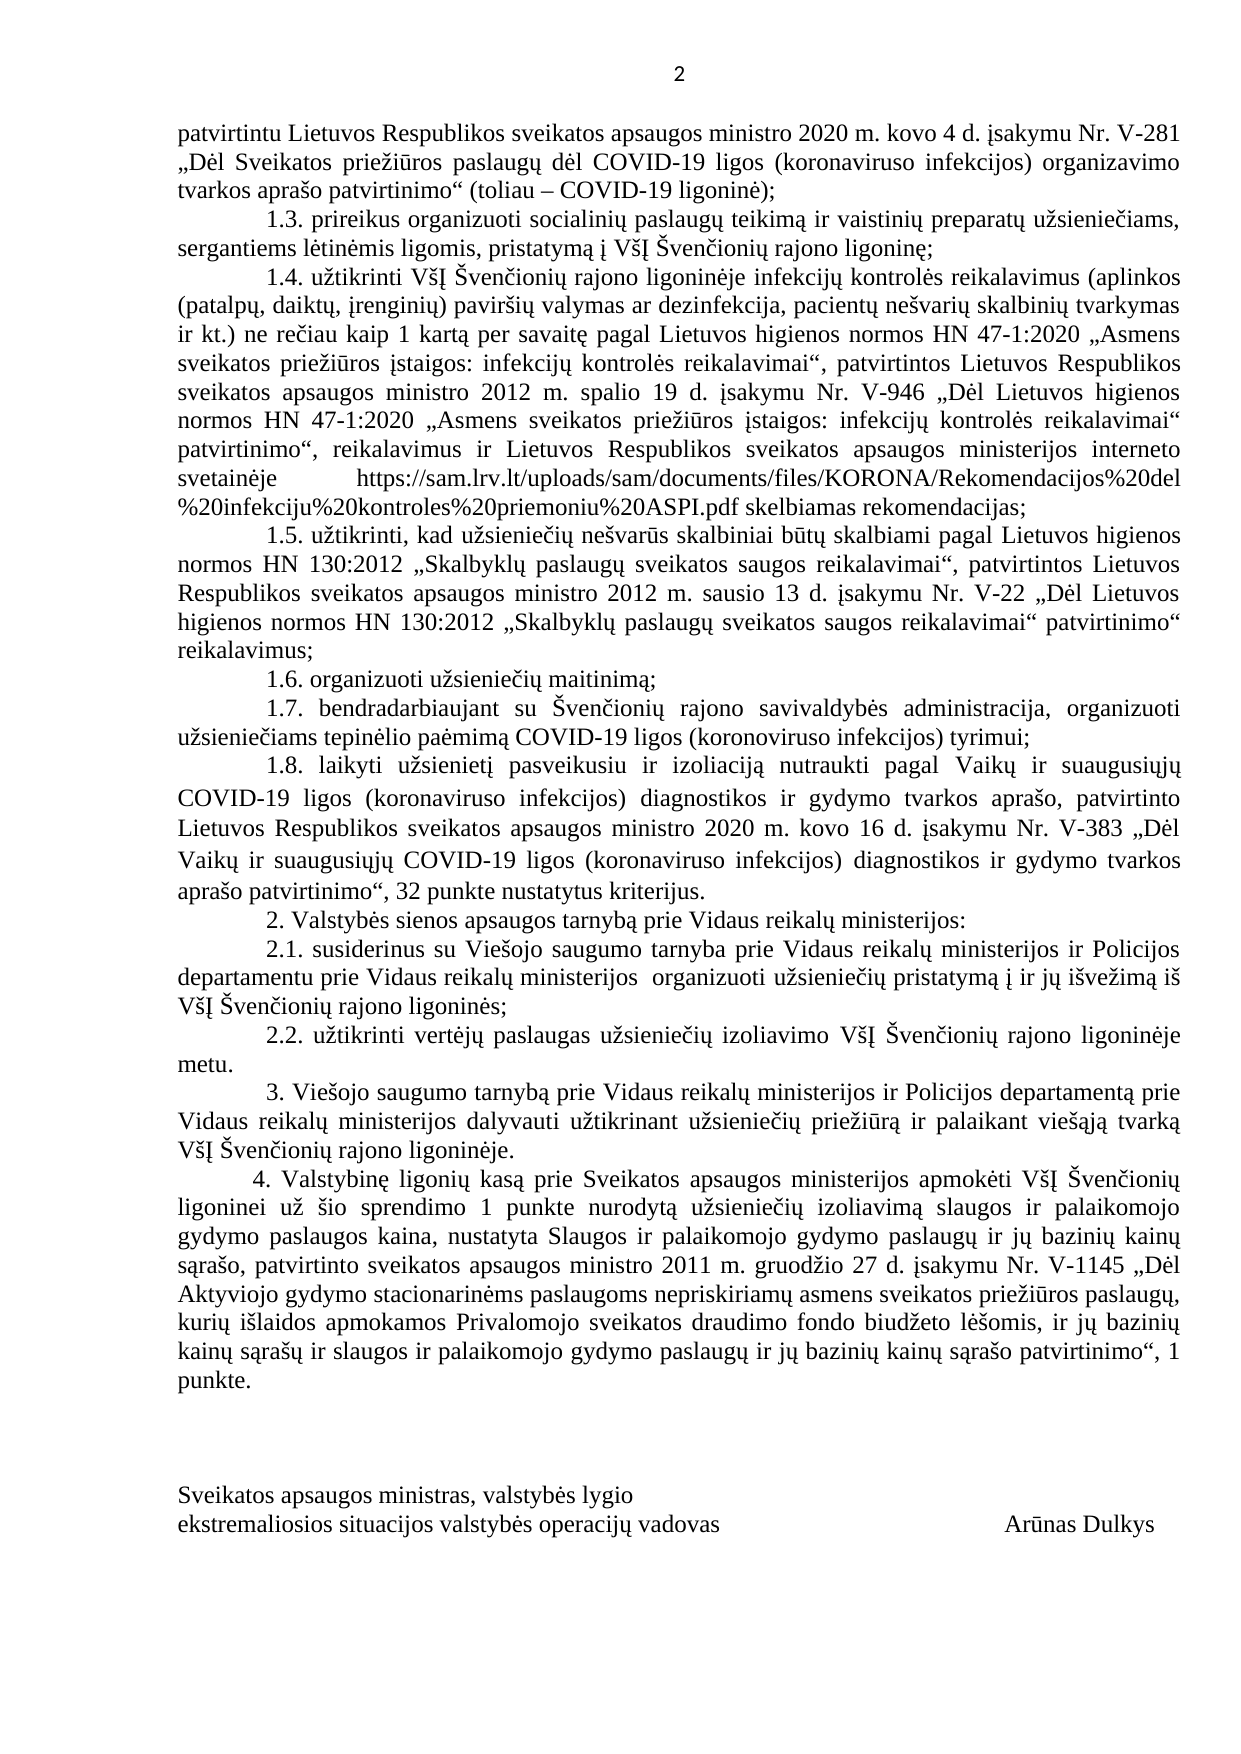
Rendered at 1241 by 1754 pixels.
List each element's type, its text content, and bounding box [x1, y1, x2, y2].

text ekstremaliosios situacijos valstybės operacijų vadovas Arūnas Dulkys [177, 1509, 1181, 1537]
text 2.1. susiderinus su Viešojo saugumo tarnyba prie Vidaus reikalų ministerijos ir Policijos departamentu prie Vidaus reikalų ministerijos organizuoti užsieniečių pristatymą į ir jų išvežimą iš VšĮ Švenčionių rajono ligoninės; [177, 934, 1181, 1020]
text 1.3. prireikus organizuoti socialinių paslaugų teikimą ir vaistinių preparatų užsieniečiams, sergantiems lėtinėmis ligomis, pristatymą į VšĮ Švenčionių rajono ligoninę; [177, 204, 1181, 262]
text 4. Valstybinę ligonių kasą prie Sveikatos apsaugos ministerijos apmokėti VšĮ Švenčionių ligoninei už šio sprendimo 1 punkte nurodytą užsieniečių izoliavimą slaugos ir palaikomojo gydymo paslaugos kaina, nustatyta Slaugos ir palaikomojo gydymo paslaugų ir jų bazinių kainų sąrašo, patvirtinto sveikatos apsaugos ministro 2011 m. gruodžio 27 d. įsakymu Nr. V-1145 „Dėl Aktyviojo gydymo stacionarinėms paslaugoms nepriskiriamų asmens sveikatos priežiūros paslaugų, kurių išlaidos apmokamos Privalomojo sveikatos draudimo fondo biudžeto lėšomis, ir jų bazinių kainų sąrašų ir slaugos ir palaikomojo gydymo paslaugų ir jų bazinių kainų sąrašo patvirtinimo“, 1 punkte. [177, 1164, 1181, 1394]
text Sveikatos apsaugos ministras, valstybės lygio [177, 1480, 1181, 1509]
text patvirtintu Lietuvos Respublikos sveikatos apsaugos ministro 2020 m. kovo 4 d. įsakymu Nr. V-281 „Dėl Sveikatos priežiūros paslaugų dėl COVID-19 ligos (koronaviruso infekcijos) organizavimo tvarkos aprašo patvirtinimo“ (toliau – COVID-19 ligoninė); [177, 118, 1181, 204]
text 2. Valstybės sienos apsaugos tarnybą prie Vidaus reikalų ministerijos: [177, 905, 1181, 934]
text 1.6. organizuoti užsieniečių maitinimą; [177, 664, 1181, 693]
text 1.8. laikyti užsienietį pasveikusiu ir izoliaciją nutraukti pagal Vaikų ir suaugusiųjų COVID-19 ligos (koronaviruso infekcijos) diagnostikos ir gydymo tvarkos aprašo, patvirtinto Lietuvos Respublikos sveikatos apsaugos ministro 2020 m. kovo 16 d. įsakymu Nr. V-383 „Dėl Vaikų ir suaugusiųjų COVID-19 ligos (koronaviruso infekcijos) diagnostikos ir gydymo tvarkos aprašo patvirtinimo“, 32 punkte nustatytus kriterijus. [177, 751, 1181, 905]
text 1.4. užtikrinti VšĮ Švenčionių rajono ligoninėje infekcijų kontrolės reikalavimus (aplinkos (patalpų, daiktų, įrenginių) paviršių valymas ar dezinfekcija, pacientų nešvarių skalbinių tvarkymas ir kt.) ne rečiau kaip 1 kartą per savaitę pagal Lietuvos higienos normos HN 47-1:2020 „Asmens sveikatos priežiūros įstaigos: infekcijų kontrolės reikalavimai“, patvirtintos Lietuvos Respublikos sveikatos apsaugos ministro 2012 m. spalio 19 d. įsakymu Nr. V-946 „Dėl Lietuvos higienos normos HN 47-1:2020 „Asmens sveikatos priežiūros įstaigos: infekcijų kontrolės reikalavimai“ patvirtinimo“, reikalavimus ir Lietuvos Respublikos sveikatos apsaugos ministerijos interneto svetainėje https://sam.lrv.lt/uploads/sam/documents/files/KORONA/Rekomendacijos%20del%20infekciju%20kontroles%20priemoniu%20ASPI.pdf skelbiamas rekomendacijas; [177, 262, 1181, 521]
text 3. Viešojo saugumo tarnybą prie Vidaus reikalų ministerijos ir Policijos departamentą prie Vidaus reikalų ministerijos dalyvauti užtikrinant užsieniečių priežiūrą ir palaikant viešąją tvarką VšĮ Švenčionių rajono ligoninėje. [177, 1077, 1181, 1164]
text 2.2. užtikrinti vertėjų paslaugas užsieniečių izoliavimo VšĮ Švenčionių rajono ligoninėje metu. [177, 1020, 1181, 1077]
text 1.7. bendradarbiaujant su Švenčionių rajono savivaldybės administracija, organizuoti užsieniečiams tepinėlio paėmimą COVID-19 ligos (koronoviruso infekcijos) tyrimui; [177, 693, 1181, 751]
text 1.5. užtikrinti, kad užsieniečių nešvarūs skalbiniai būtų skalbiami pagal Lietuvos higienos normos HN 130:2012 „Skalbyklų paslaugų sveikatos saugos reikalavimai“, patvirtintos Lietuvos Respublikos sveikatos apsaugos ministro 2012 m. sausio 13 d. įsakymu Nr. V-22 „Dėl Lietuvos higienos normos HN 130:2012 „Skalbyklų paslaugų sveikatos saugos reikalavimai“ patvirtinimo“ reikalavimus; [177, 521, 1181, 664]
